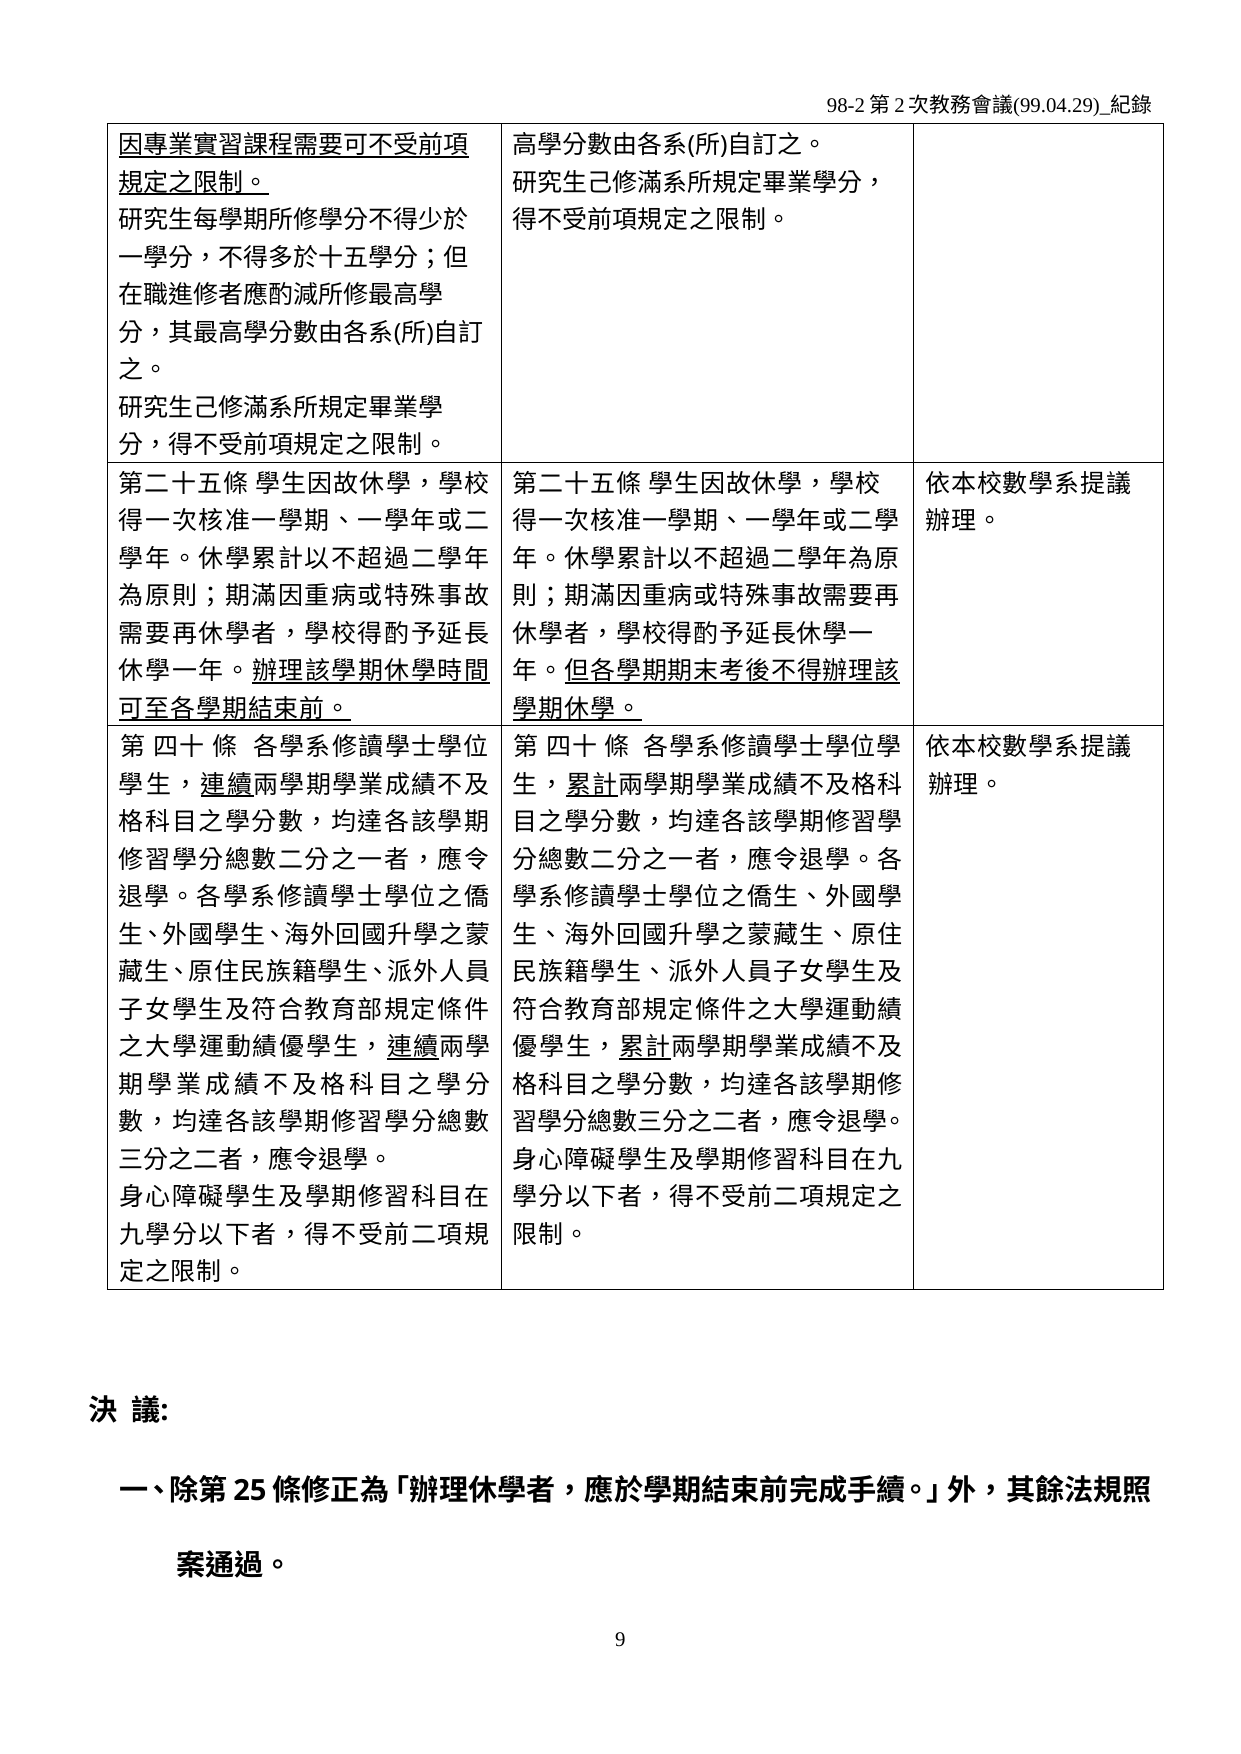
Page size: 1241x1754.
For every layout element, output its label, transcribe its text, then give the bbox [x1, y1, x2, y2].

table_cell [914, 124, 1163, 462]
table_cell 第 四十 條 各學系修讀學士學位學生，連續兩學期學業成績不及格科目之學分數，均達各該學期修習學分總數二分之一者，應令退學。各學系修讀學士學位之僑生、外國學生、海外回國升學之蒙藏生、原住民族籍學生、派外人員子女學生及符合教育部規定條件之大學運動績優學生，連續兩學期學業成績不及格科目之學分數，均達各該學期修習學分總數三分之二者，應令退學。 身心障礙學生及學期修習科目在九學分以下者，得不受前二項規定之限制。 [108, 726, 501, 1289]
table_cell 第二十五條 學生因故休學，學校得一次核准一學期、一學年或二學年。休學累計以不超過二學年為原則；期滿因重病或特殊事故需要再休學者，學校得酌予延長休學一年。辦理該學期休學時間可至各學期結束前。 [108, 463, 501, 725]
table_cell 第二十五條 學生因故休學，學校得一次核准一學期、一學年或二學年。休學累計以不超過二學年為原則；期滿因重病或特殊事故需要再休學者，學校得酌予延長休學一年。但各學期期末考後不得辦理該學期休學。 [502, 463, 913, 725]
table_cell 第 四十 條 各學系修讀學士學位學生，累計兩學期學業成績不及格科目之學分數，均達各該學期修習學分總數二分之一者，應令退學。各學系修讀學士學位之僑生、外國學生、海外回國升學之蒙藏生、原住民族籍學生、派外人員子女學生及符合教育部規定條件之大學運動績優學生，累計兩學期學業成績不及格科目之學分數，均達各該學期修習學分總數三分之二者，應令退學。 身心障礙學生及學期修習科目在九學分以下者，得不受前二項規定之限制。 [502, 726, 913, 1289]
table_cell 高學分數由各系(所)自訂之。 研究生己修滿系所規定畢業學分，得不受前項規定之限制。 [502, 124, 913, 462]
table_cell 依本校數學系提議辦理。 [914, 726, 1163, 1289]
text 一、除第25條修正為「辦理休學者，應於學期結束前完成手續。」外，其餘法規照案通過。 [89, 1450, 1152, 1600]
text 決 議: [89, 1370, 1152, 1445]
table_cell 依本校數學系提議辦理。 [914, 463, 1163, 725]
